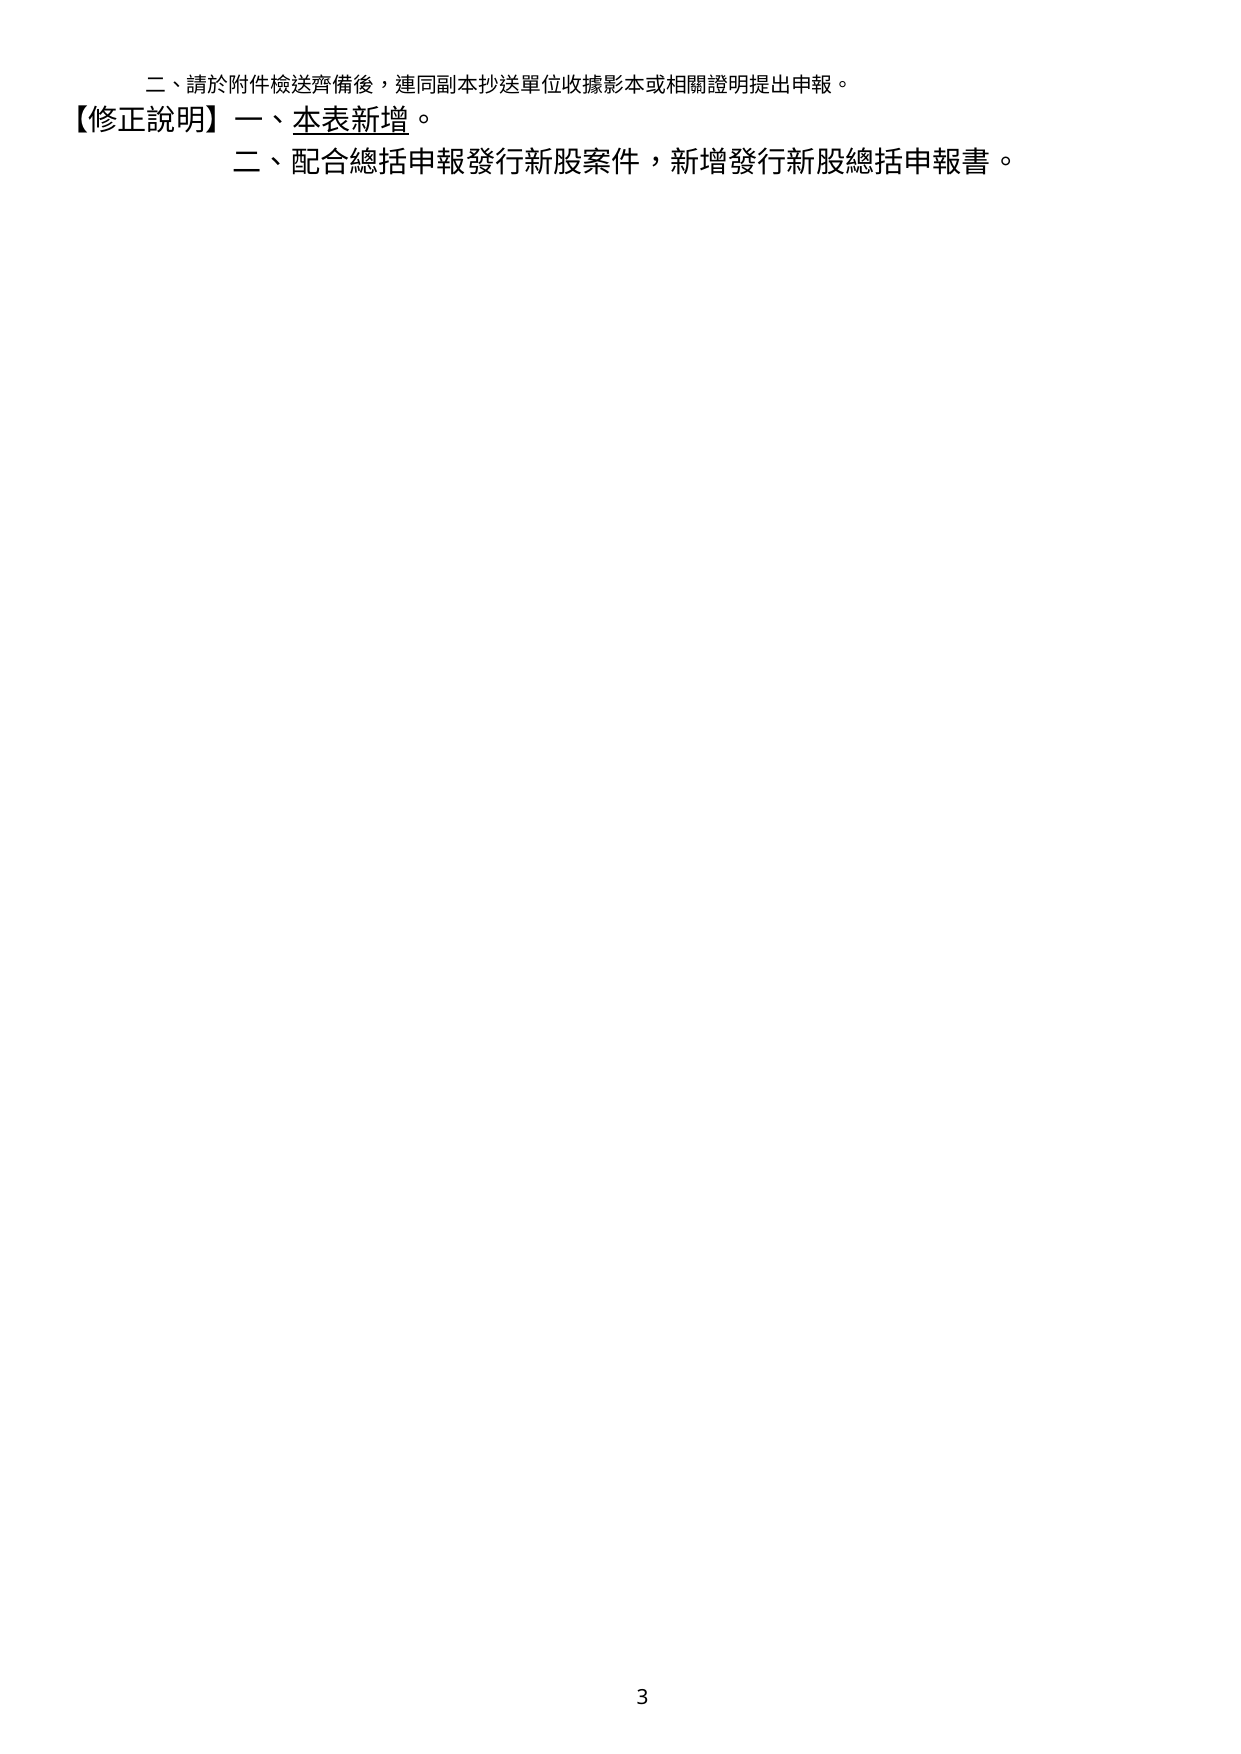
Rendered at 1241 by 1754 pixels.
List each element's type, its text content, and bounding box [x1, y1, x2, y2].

text 二、配合總括申報發行新股案件，新增發行新股總括申報書。 [87, 139, 1107, 181]
text 【修正說明】一、本表新增。 [59, 97, 1107, 139]
text 二、請於附件檢送齊備後，連同副本抄送單位收據影本或相關證明提出申報。 [145, 74, 1107, 97]
